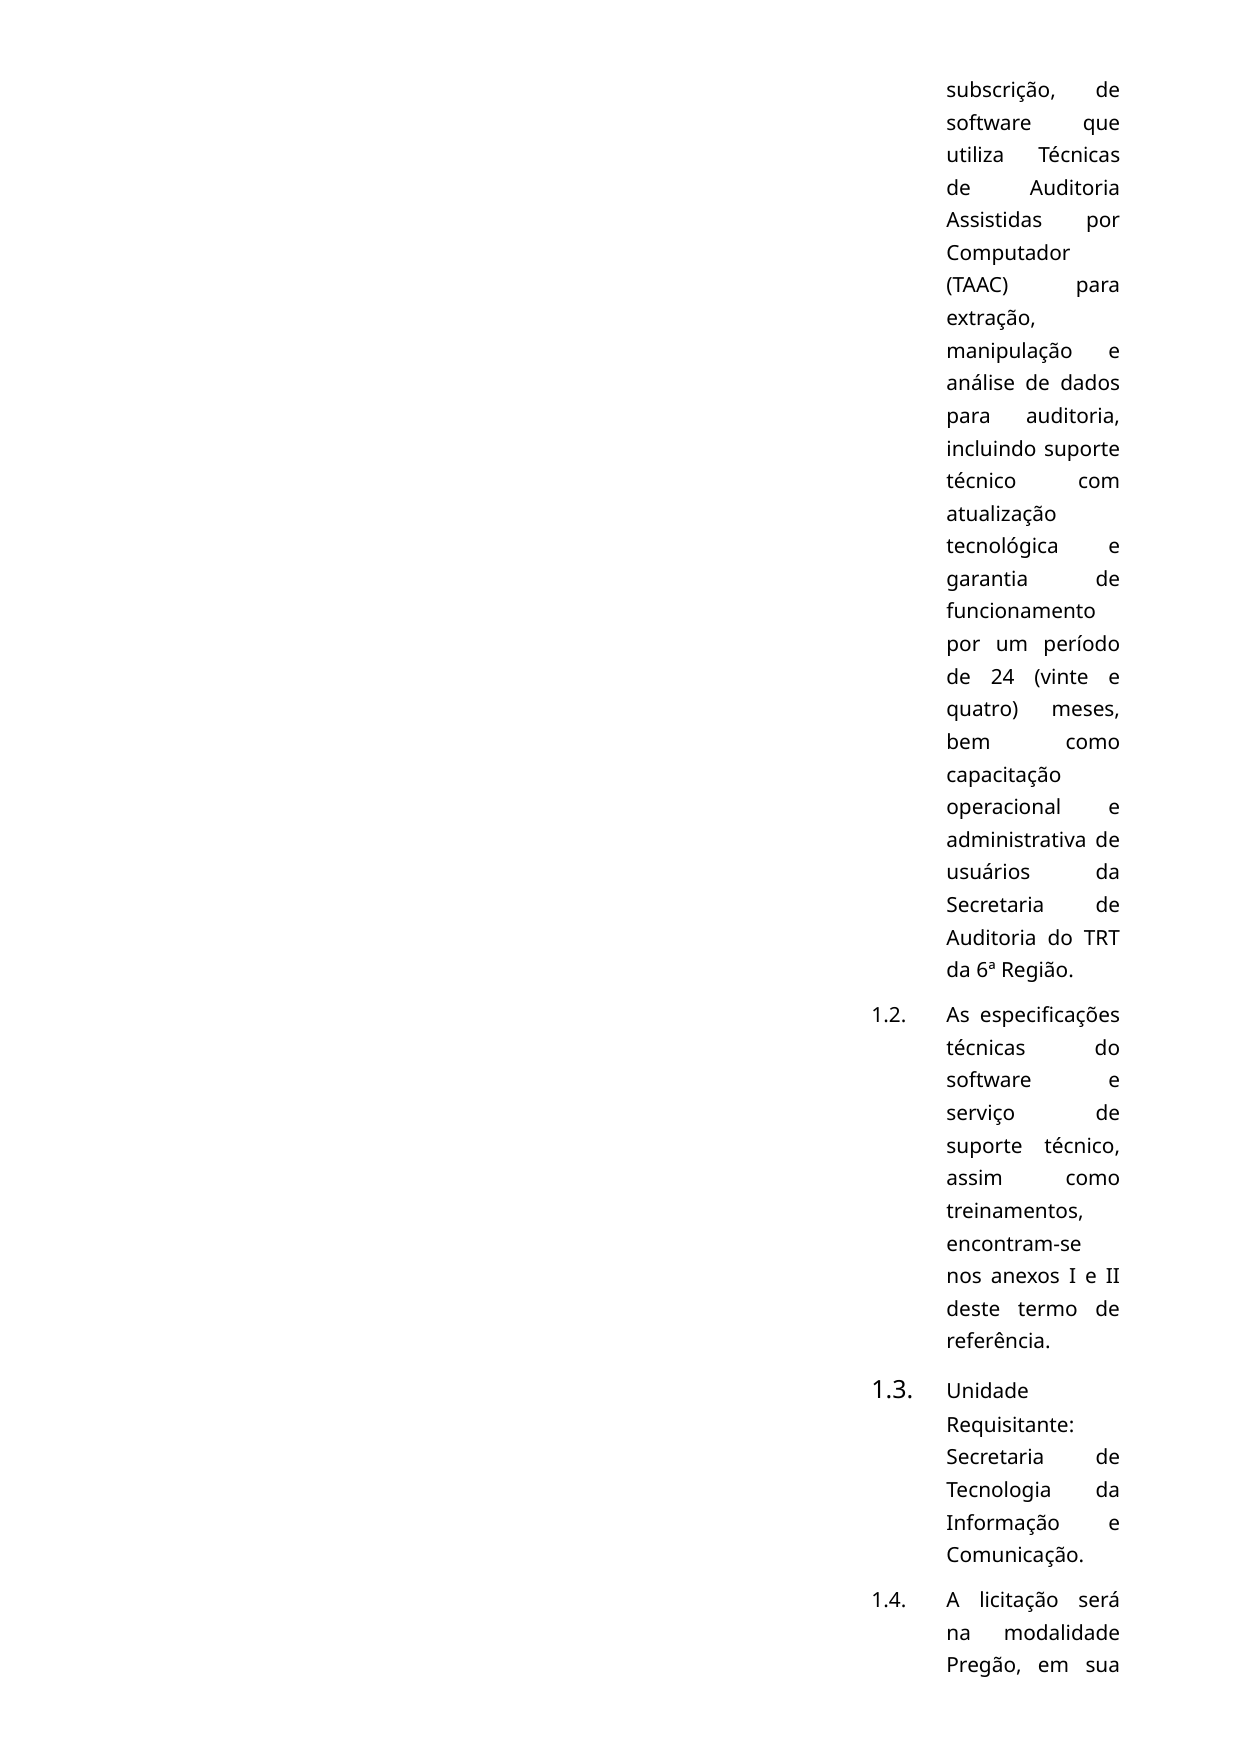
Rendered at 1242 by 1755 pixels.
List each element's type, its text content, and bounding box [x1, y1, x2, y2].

list As especificações técnicas do software e serviço de suporte técnico, assim como treinamentos, encontram-se nos anexos I e II deste termo de referência. [871, 1000, 1120, 1355]
list subscrição, de software que utiliza Técnicas de Auditoria Assistidas por Computador (TAAC) para extração, manipulação e análise de dados para auditoria, incluindo suporte técnico com atualização tecnológica e garantia de funcionamento por um período de 24 (vinte e quatro) meses, bem como capacitação operacional e administrativa de usuários da Secretaria de Auditoria do TRT da 6ª Região. [871, 75, 1120, 984]
list Unidade Requisitante: Secretaria de Tecnologia da Informação e Comunicação. [871, 1372, 1120, 1569]
list A licitação será na modalidade Pregão, em sua [871, 1585, 1120, 1679]
